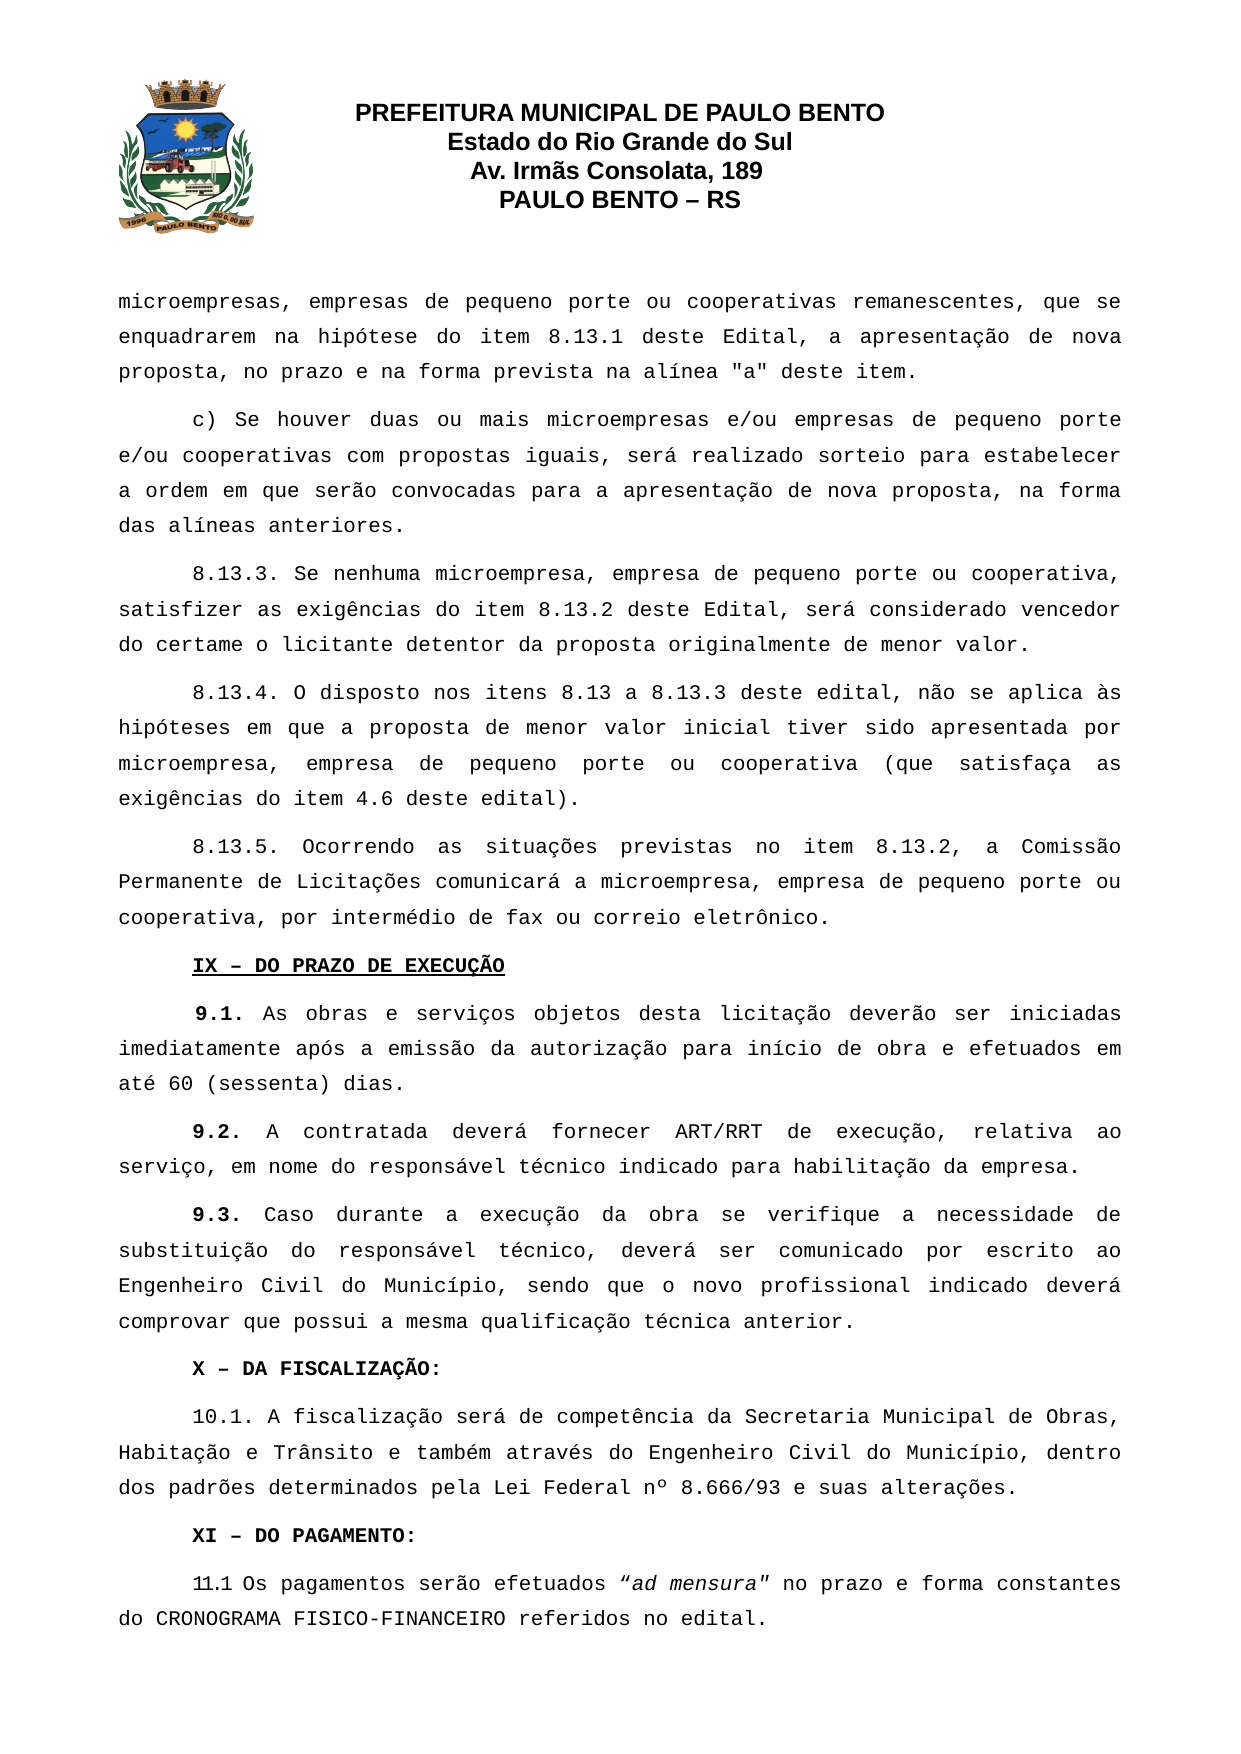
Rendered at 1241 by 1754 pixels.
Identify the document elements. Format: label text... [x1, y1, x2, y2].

text IX – DO PRAZO DE EXECUÇÃO [118, 955, 1122, 978]
text microempresas, empresas de pequeno porte ou cooperativas remanescentes, que se enquadrarem na hipótese do item 8.13.1 deste Edital, a apresentação de nova proposta, no prazo e na forma prevista na alínea "a" deste item. [118, 291, 1122, 385]
text 9.1. As obras e serviços objetos desta licitação deverão ser iniciadas imediatamente após a emissão da autorização para início de obra e efetuados em até 60 (sessenta) dias. [118, 1002, 1122, 1097]
text 10.1. A fiscalização será de competência da Secretaria Municipal de Obras, Habitação e Trânsito e também através do Engenheiro Civil do Município, dentro dos padrões determinados pela Lei Federal nº 8.666/93 e suas alterações. [118, 1406, 1122, 1501]
text 11.1 Os pagamentos serão efetuados “ad mensura" no prazo e forma constantes do CRONOGRAMA FISICO-FINANCEIRO referidos no edital. [118, 1573, 1122, 1632]
text X – DA FISCALIZAÇÃO: [118, 1358, 1122, 1382]
text 9.3. Caso durante a execução da obra se verifique a necessidade de substituição do responsável técnico, deverá ser comunicado por escrito ao Engenheiro Civil do Município, sendo que o novo profissional indicado deverá comprovar que possui a mesma qualificação técnica anterior. [118, 1204, 1122, 1334]
text 8.13.4. O disposto nos itens 8.13 a 8.13.3 deste edital, não se aplica às hipóteses em que a proposta de menor valor inicial tiver sido apresentada por microempresa, empresa de pequeno porte ou cooperativa (que satisfaça as exigências do item 4.6 deste edital). [118, 682, 1122, 812]
picture [118, 78, 254, 234]
text XI – DO PAGAMENTO: [118, 1525, 1122, 1548]
text 9.2. A contratada deverá fornecer ART/RRT de execução, relativa ao serviço, em nome do responsável técnico indicado para habilitação da empresa. [118, 1121, 1122, 1180]
text c) Se houver duas ou mais microempresas e/ou empresas de pequeno porte e/ou cooperativas com propostas iguais, será realizado sorteio para estabelecer a ordem em que serão convocadas para a apresentação de nova proposta, na forma das alíneas anteriores. [118, 409, 1122, 539]
text 8.13.3. Se nenhuma microempresa, empresa de pequeno porte ou cooperativa, satisfizer as exigências do item 8.13.2 deste Edital, será considerado vencedor do certame o licitante detentor da proposta originalmente de menor valor. [118, 563, 1122, 658]
text 8.13.5. Ocorrendo as situações previstas no item 8.13.2, a Comissão Permanente de Licitações comunicará a microempresa, empresa de pequeno porte ou cooperativa, por intermédio de fax ou correio eletrônico. [118, 836, 1122, 931]
